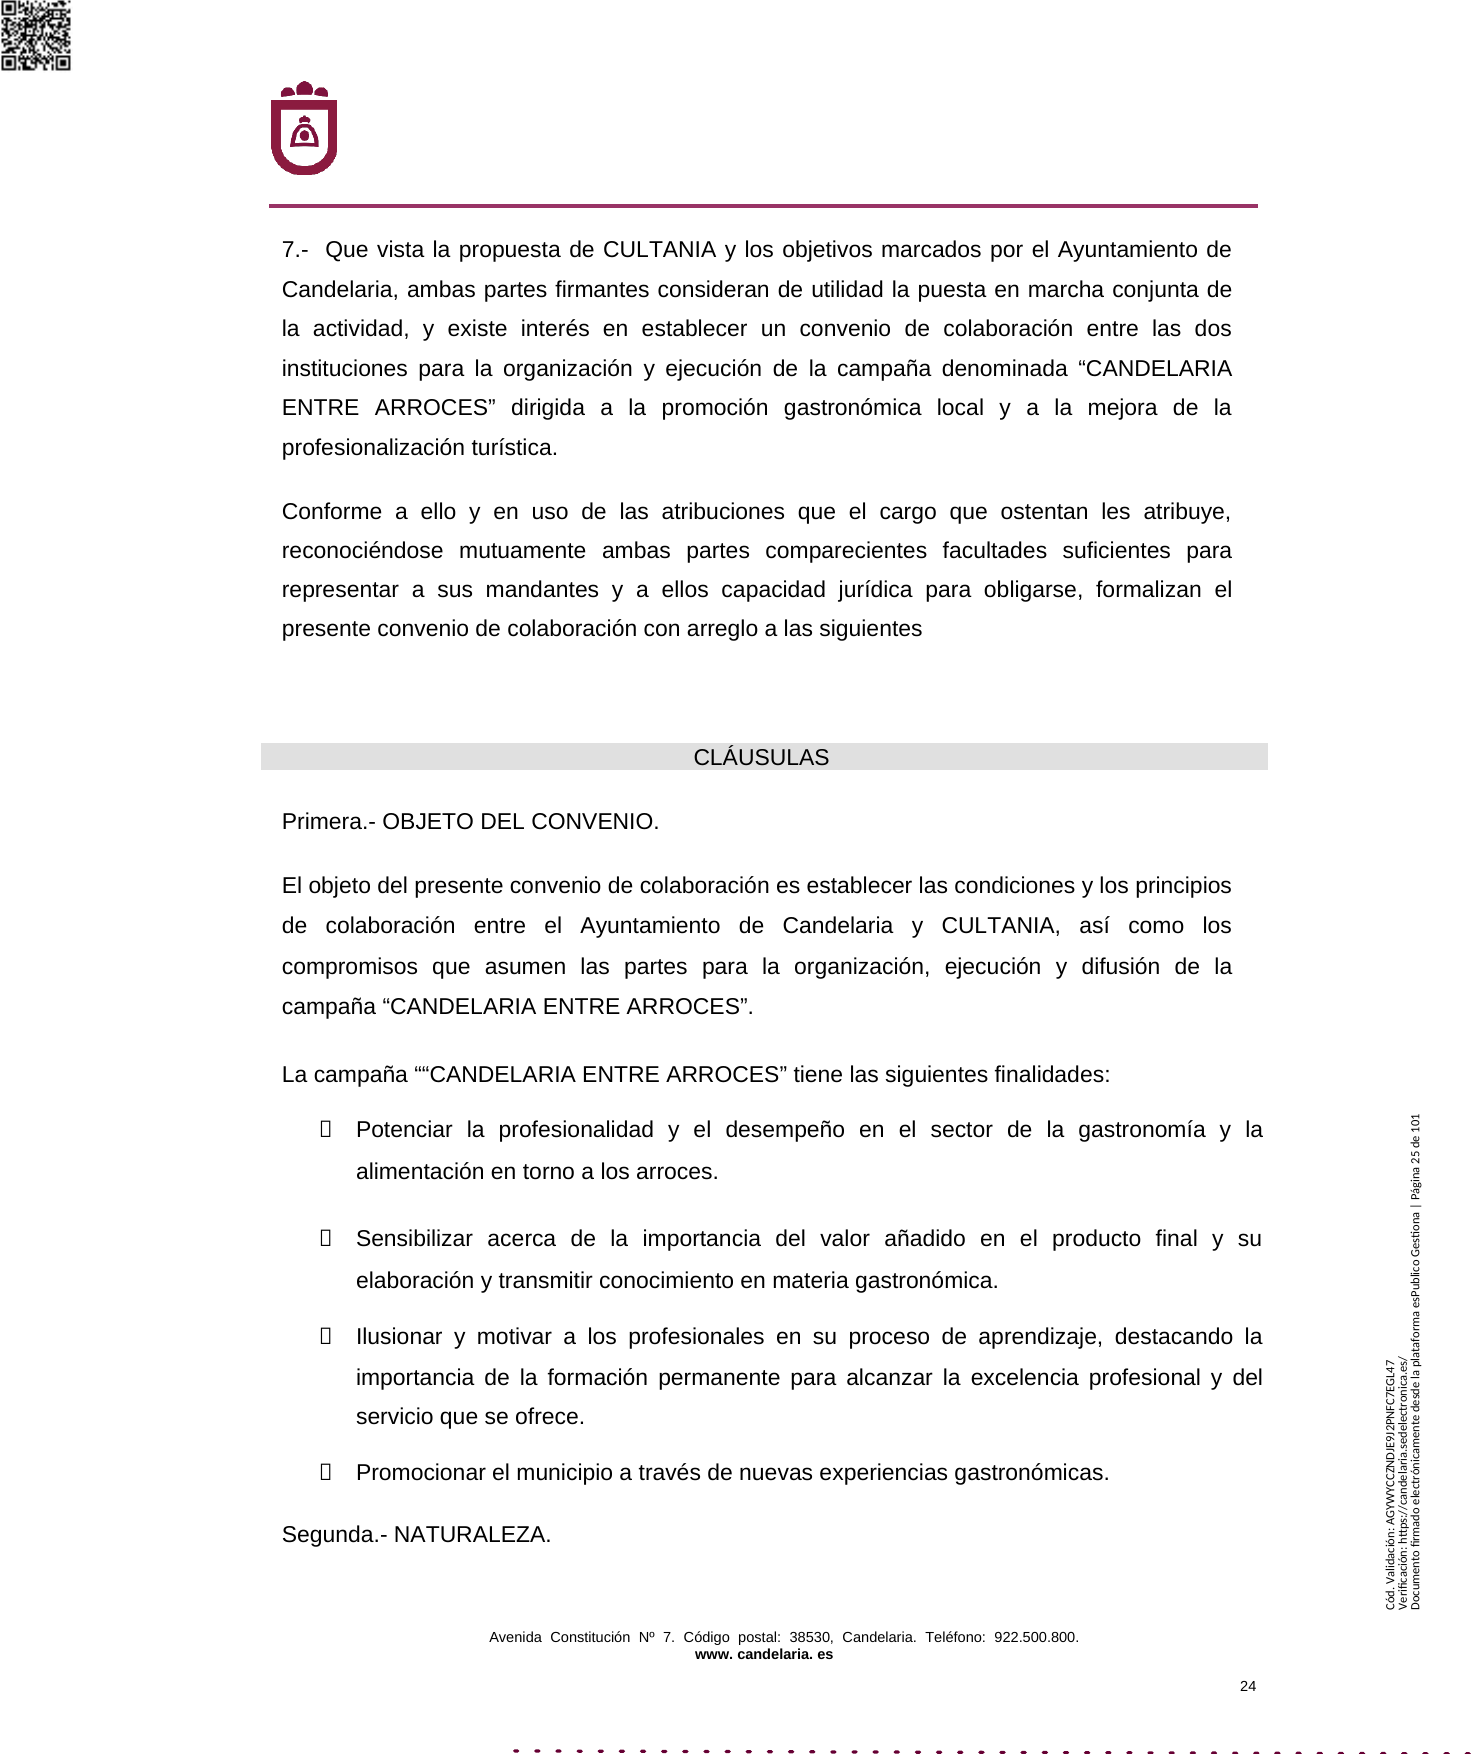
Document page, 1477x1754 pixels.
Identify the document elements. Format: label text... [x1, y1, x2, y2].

text 7.- Que vista la propuesta de CULTANIA y los objetivos marcados por el Ayuntamiento de Candelaria, ambas partes firmantes consideran de utilidad la puesta en marcha conjunta de la actividad, y existe interés en establecer un convenio de colaboración entre las dos instituciones para la organización y ejecución de la campaña denominada “CANDELARIA ENTRE ARROCES” dirigida a la promoción gastronómica local y a la mejora de la profesionalización turística. [282, 236, 1233, 460]
list Sensibilizar acerca de la importancia del valor añadido en el producto final y su elaboración y transmitir conocimiento en materia gastronómica. [318, 1222, 1263, 1293]
subtitle CLÁUSULAS [261, 743, 1268, 770]
list Ilusionar y motivar a los profesionales en su proceso de aprendizaje, destacando la importancia de la formación permanente para alcanzar la excelencia profesional y del servicio que se ofrece. [318, 1320, 1263, 1429]
text Primera.- OBJETO DEL CONVENIO. [282, 808, 1263, 834]
list Promocionar el municipio a través de nuevas experiencias gastronómicas. [318, 1456, 1263, 1488]
text Segunda.- NATURALEZA. [282, 1521, 1263, 1548]
list Potenciar la profesionalidad y el desempeño en el sector de la gastronomía y la alimentación en torno a los arroces. [318, 1113, 1263, 1184]
text La campaña ““CANDELARIA ENTRE ARROCES” tiene las siguientes finalidades: [282, 1061, 1263, 1088]
text Conforme a ello y en uso de las atribuciones que el cargo que ostentan les atribuye, reconociéndose mutuamente ambas partes comparecientes facultades suficientes para representar a sus mandantes y a ellos capacidad jurídica para obligarse, formalizan el presente convenio de colaboración con arreglo a las siguientes [282, 498, 1233, 642]
text El objeto del presente convenio de colaboración es establecer las condiciones y los principios de colaboración entre el Ayuntamiento de Candelaria y CULTANIA, así como los compromisos que asumen las partes para la organización, ejecución y difusión de la campaña “CANDELARIA ENTRE ARROCES”. [282, 872, 1233, 1019]
